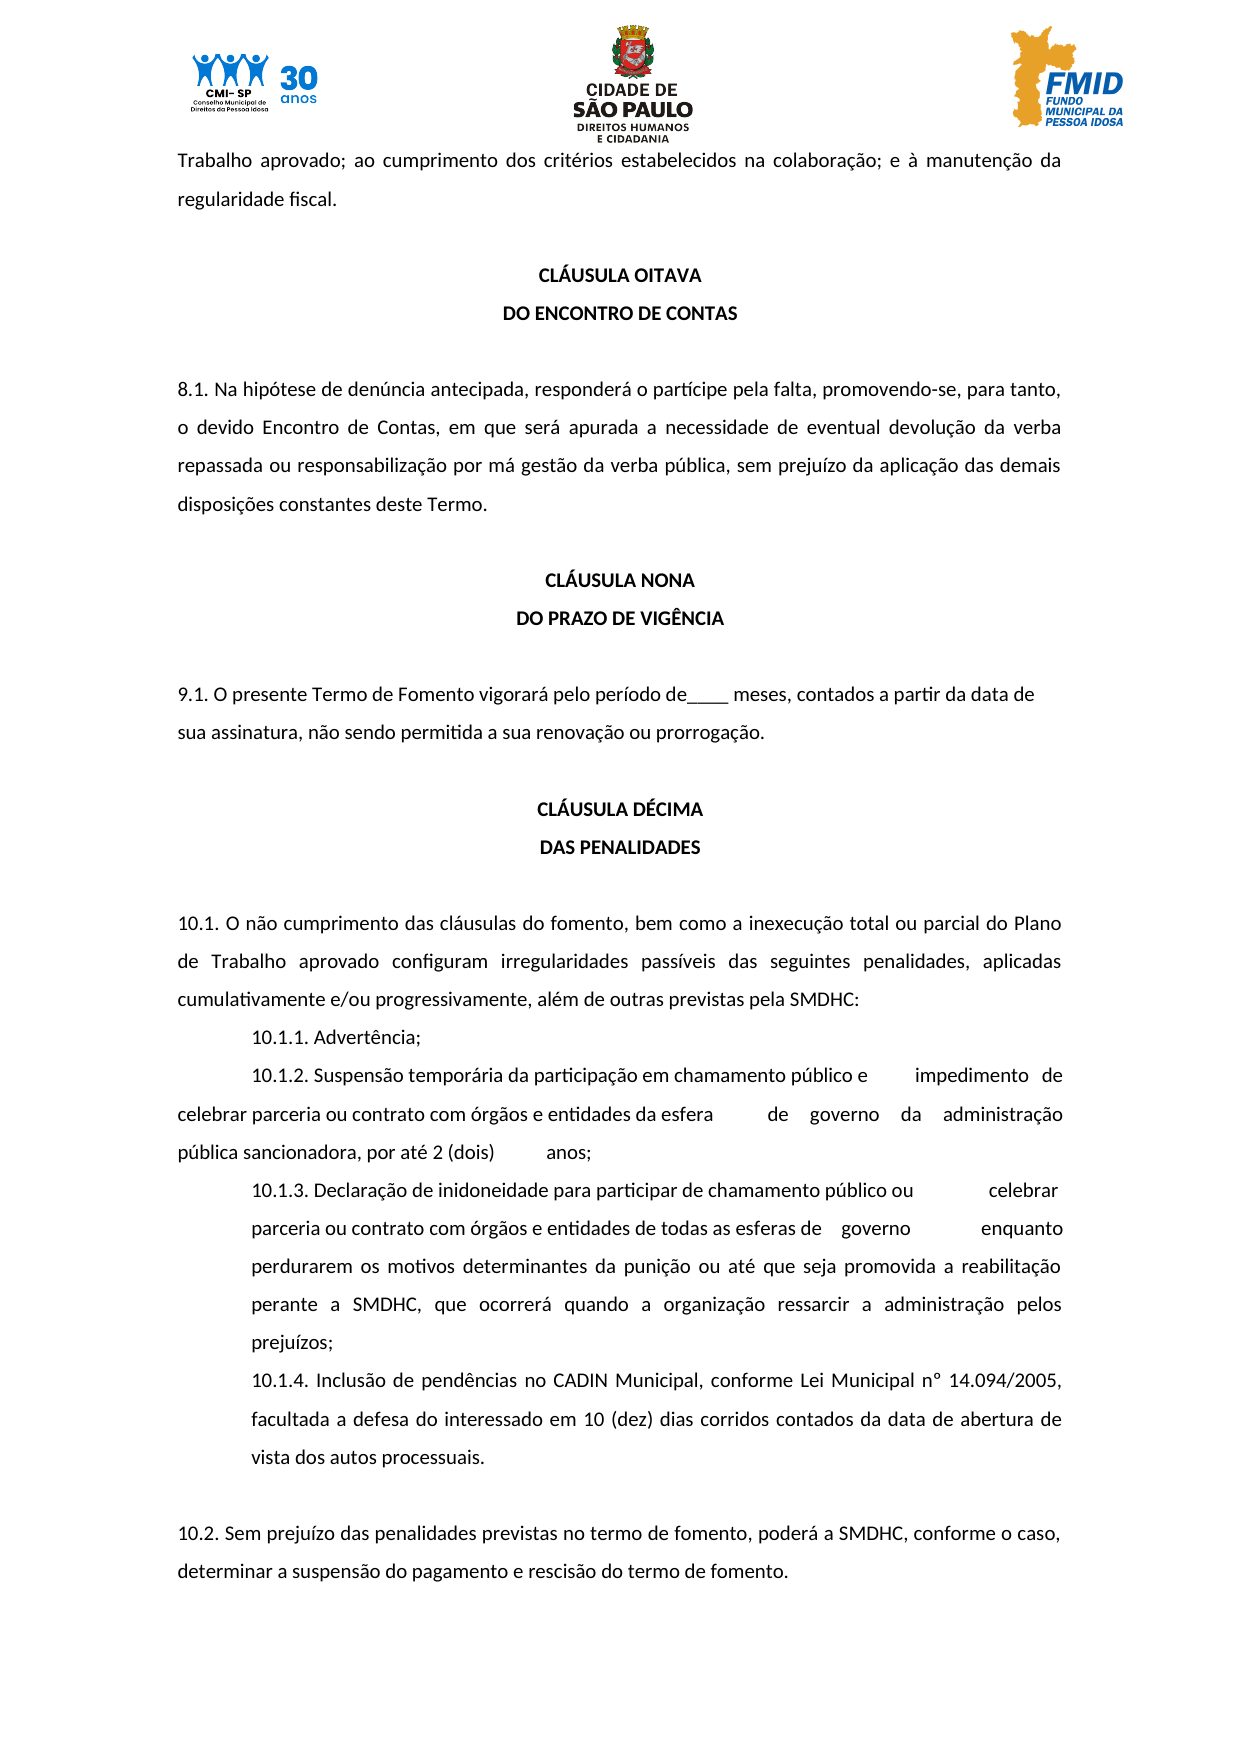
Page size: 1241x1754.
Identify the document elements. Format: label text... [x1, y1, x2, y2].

text CLÁUSULA OITAVA [177, 262, 1063, 287]
text 10.2. Sem prejuízo das penalidades previstas no termo de fomento, poderá a SMDHC, conforme o caso, determinar a suspensão do pagamento e rescisão do termo de fomento. [177, 1520, 1063, 1584]
text DO PRAZO DE VIGÊNCIA [177, 605, 1063, 631]
text 10.1.2. Suspensão temporária da participação em chamamento público e impedimento de celebrar parceria ou contrato com órgãos e entidades da esfera de governo da administração pública sancionadora, por até 2 (dois) anos; [177, 1063, 1063, 1164]
text 9.1. O presente Termo de Fomento vigorará pelo período de____ meses, contados a partir da data de sua assinatura, não sendo permitida a sua renovação ou prorrogação. [177, 681, 1063, 745]
text CLÁUSULA NONA [177, 567, 1063, 592]
text DO ENCONTRO DE CONTAS [177, 300, 1063, 326]
text CLÁUSULA DÉCIMA [177, 796, 1063, 821]
text 10.1.4. Inclusão de pendências no CADIN Municipal, conforme Lei Municipal nº 14.094/2005, facultada a defesa do interessado em 10 (dez) dias corridos contados da data de abertura de vista dos autos processuais. [251, 1368, 1063, 1469]
text 8.1. Na hipótese de denúncia antecipada, responderá o partícipe pela falta, promovendo-se, para tanto, o devido Encontro de Contas, em que será apurada a necessidade de eventual devolução da verba repassada ou responsabilização por má gestão da verba pública, sem prejuízo da aplicação das demais disposições constantes deste Termo. [177, 376, 1063, 516]
text 10.1.1. Advertência; [177, 1024, 1063, 1050]
text DAS PENALIDADES [177, 834, 1063, 859]
text 10.1. O não cumprimento das cláusulas do fomento, bem como a inexecução total ou parcial do Plano de Trabalho aprovado configuram irregularidades passíveis das seguintes penalidades, aplicadas cumulativamente e/ou progressivamente, além de outras previstas pela SMDHC: [177, 910, 1063, 1012]
text Trabalho aprovado; ao cumprimento dos critérios estabelecidos na colaboração; e à manutenção da regularidade fiscal. [177, 148, 1063, 211]
text 10.1.3. Declaração de inidoneidade para participar de chamamento público ou celebrar parceria ou contrato com órgãos e entidades de todas as esferas de governo enquanto perdurarem os motivos determinantes da punição ou até que seja promovida a reabilitação perante a SMDHC, que ocorrerá quando a organização ressarcir a administração pelos prejuízos; [251, 1177, 1063, 1355]
